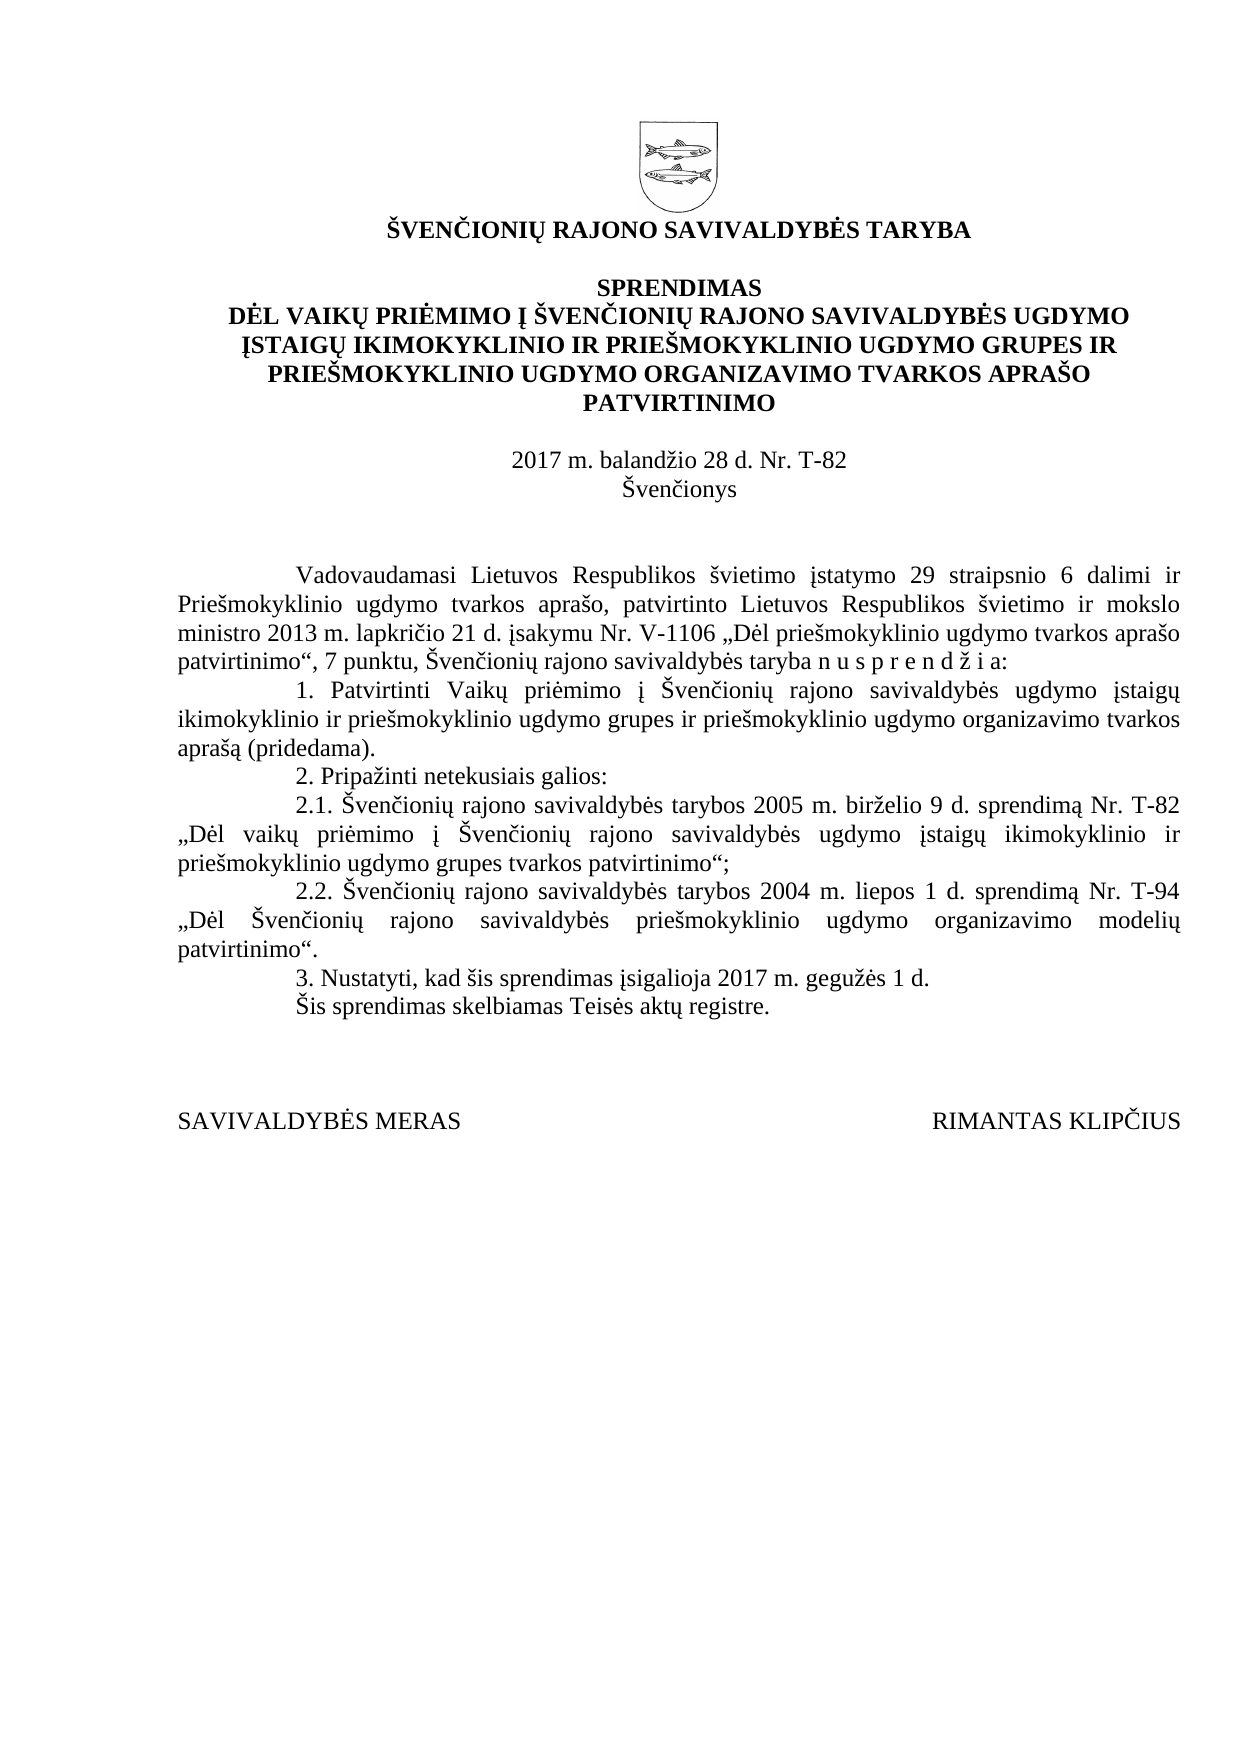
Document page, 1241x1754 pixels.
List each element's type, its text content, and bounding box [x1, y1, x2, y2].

text 2.1. Švenčionių rajono savivaldybės tarybos 2005 m. birželio 9 d. sprendimą Nr. T-82 „Dėl vaikų priėmimo į Švenčionių rajono savivaldybės ugdymo įstaigų ikimokyklinio ir priešmokyklinio ugdymo grupes tvarkos patvirtinimo“; [177, 790, 1181, 876]
text 2.2. Švenčionių rajono savivaldybės tarybos 2004 m. liepos 1 d. sprendimą Nr. T-94 „Dėl Švenčionių rajono savivaldybės priešmokyklinio ugdymo organizavimo modelių patvirtinimo“. [177, 876, 1181, 963]
text Šis sprendimas skelbiamas Teisės aktų registre. [177, 991, 1181, 1020]
text 2017 m. balandžio 28 d. Nr. T-82 [177, 445, 1181, 474]
text Švenčionys [177, 474, 1181, 503]
text Vadovaudamasi Lietuvos Respublikos švietimo įstatymo 29 straipsnio 6 dalimi ir Priešmokyklinio ugdymo tvarkos aprašo, patvirtinto Lietuvos Respublikos švietimo ir mokslo ministro 2013 m. lapkričio 21 d. įsakymu Nr. V-1106 „Dėl priešmokyklinio ugdymo tvarkos aprašo patvirtinimo“, 7 punktu, Švenčionių rajono savivaldybės taryba n u s p r e n d ž i a: [177, 560, 1181, 675]
text ŠVENČIONIŲ RAJONO SAVIVALDYBĖS TARYBA [177, 215, 1181, 244]
text SAVIVALDYBĖS MERAS RIMANTAS KLIPČIUS [177, 1106, 1181, 1135]
text 3. Nustatyti, kad šis sprendimas įsigalioja 2017 m. gegužės 1 d. [177, 963, 1181, 991]
text 1. Patvirtinti Vaikų priėmimo į Švenčionių rajono savivaldybės ugdymo įstaigų ikimokyklinio ir priešmokyklinio ugdymo grupes ir priešmokyklinio ugdymo organizavimo tvarkos aprašą (pridedama). [177, 675, 1181, 761]
text DĖL Vaikų priėmimo į Švenčionių rajono savivaldybės UGDYMO ĮSTAIGŲ ikimokyklinio ir priešmokyklinio ugdymo grupes IR priešmokyklinio ugdymo ORGANIZAVIMO tvarkOS APRAŠO Patvirtinimo [177, 301, 1181, 416]
text SPRENDIMAS [177, 273, 1181, 301]
text 2. Pripažinti netekusiais galios: [177, 761, 1181, 790]
